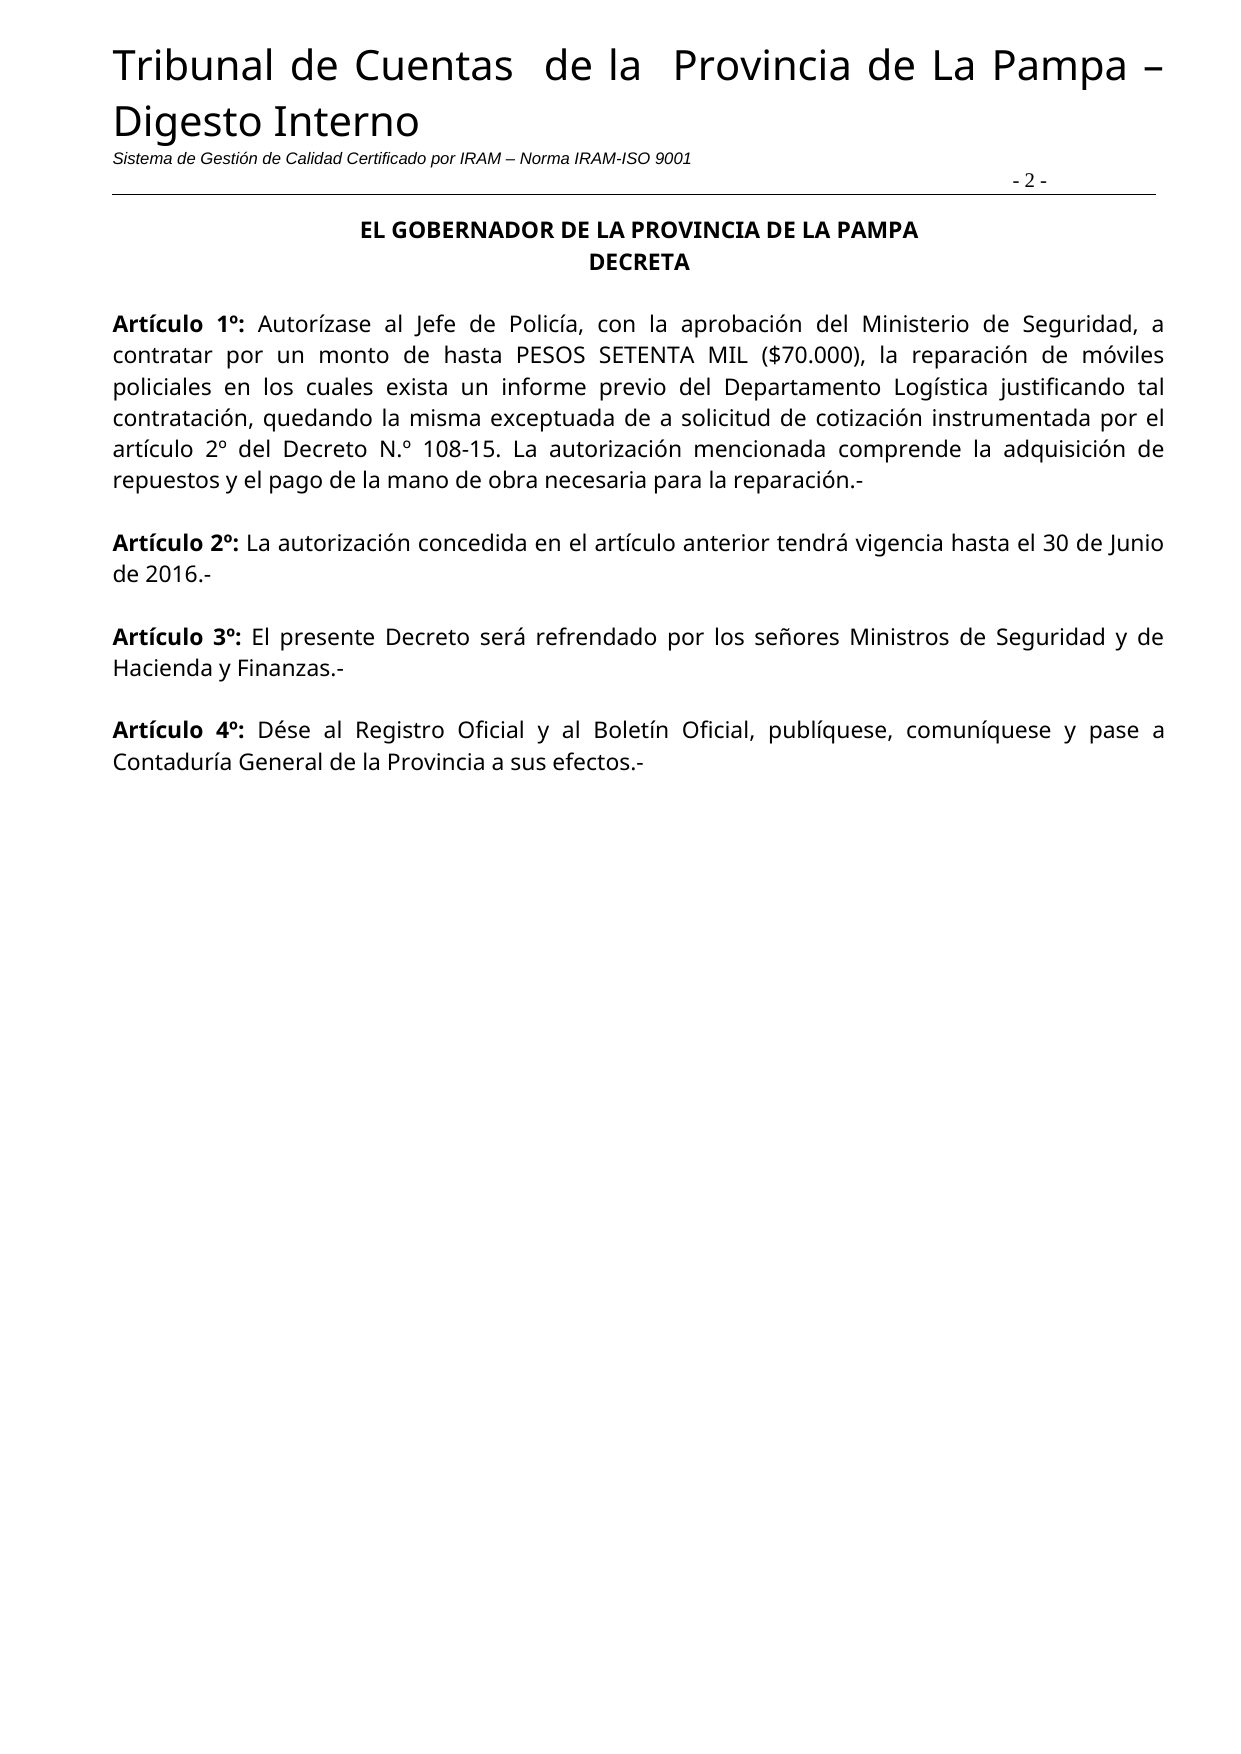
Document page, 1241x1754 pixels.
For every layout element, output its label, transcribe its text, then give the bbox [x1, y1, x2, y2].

text Artículo 2º: La autorización concedida en el artículo anterior tendrá vigencia hasta el 30 de Junio de 2016.- [112, 527, 1166, 589]
text Artículo 1º: Autorízase al Jefe de Policía, con la aprobación del Ministerio de Seguridad, a contratar por un monto de hasta PESOS SETENTA MIL ($70.000), la reparación de móviles policiales en los cuales exista un informe previo del Departamento Logística justificando tal contratación, quedando la misma exceptuada de a solicitud de cotización instrumentada por el artículo 2º del Decreto N.º 108-15. La autorización mencionada comprende la adquisición de repuestos y el pago de la mano de obra necesaria para la reparación.- [112, 308, 1166, 496]
text Artículo 3º: El presente Decreto será refrendado por los señores Ministros de Seguridad y de Hacienda y Finanzas.- [112, 621, 1166, 683]
text Artículo 4º: Dése al Registro Oficial y al Boletín Oficial, publíquese, comuníquese y pase a Contaduría General de la Provincia a sus efectos.- [112, 714, 1166, 777]
text EL GOBERNADOR DE LA PROVINCIA DE LA PAMPA [112, 214, 1166, 246]
text DECRETA [112, 246, 1166, 277]
